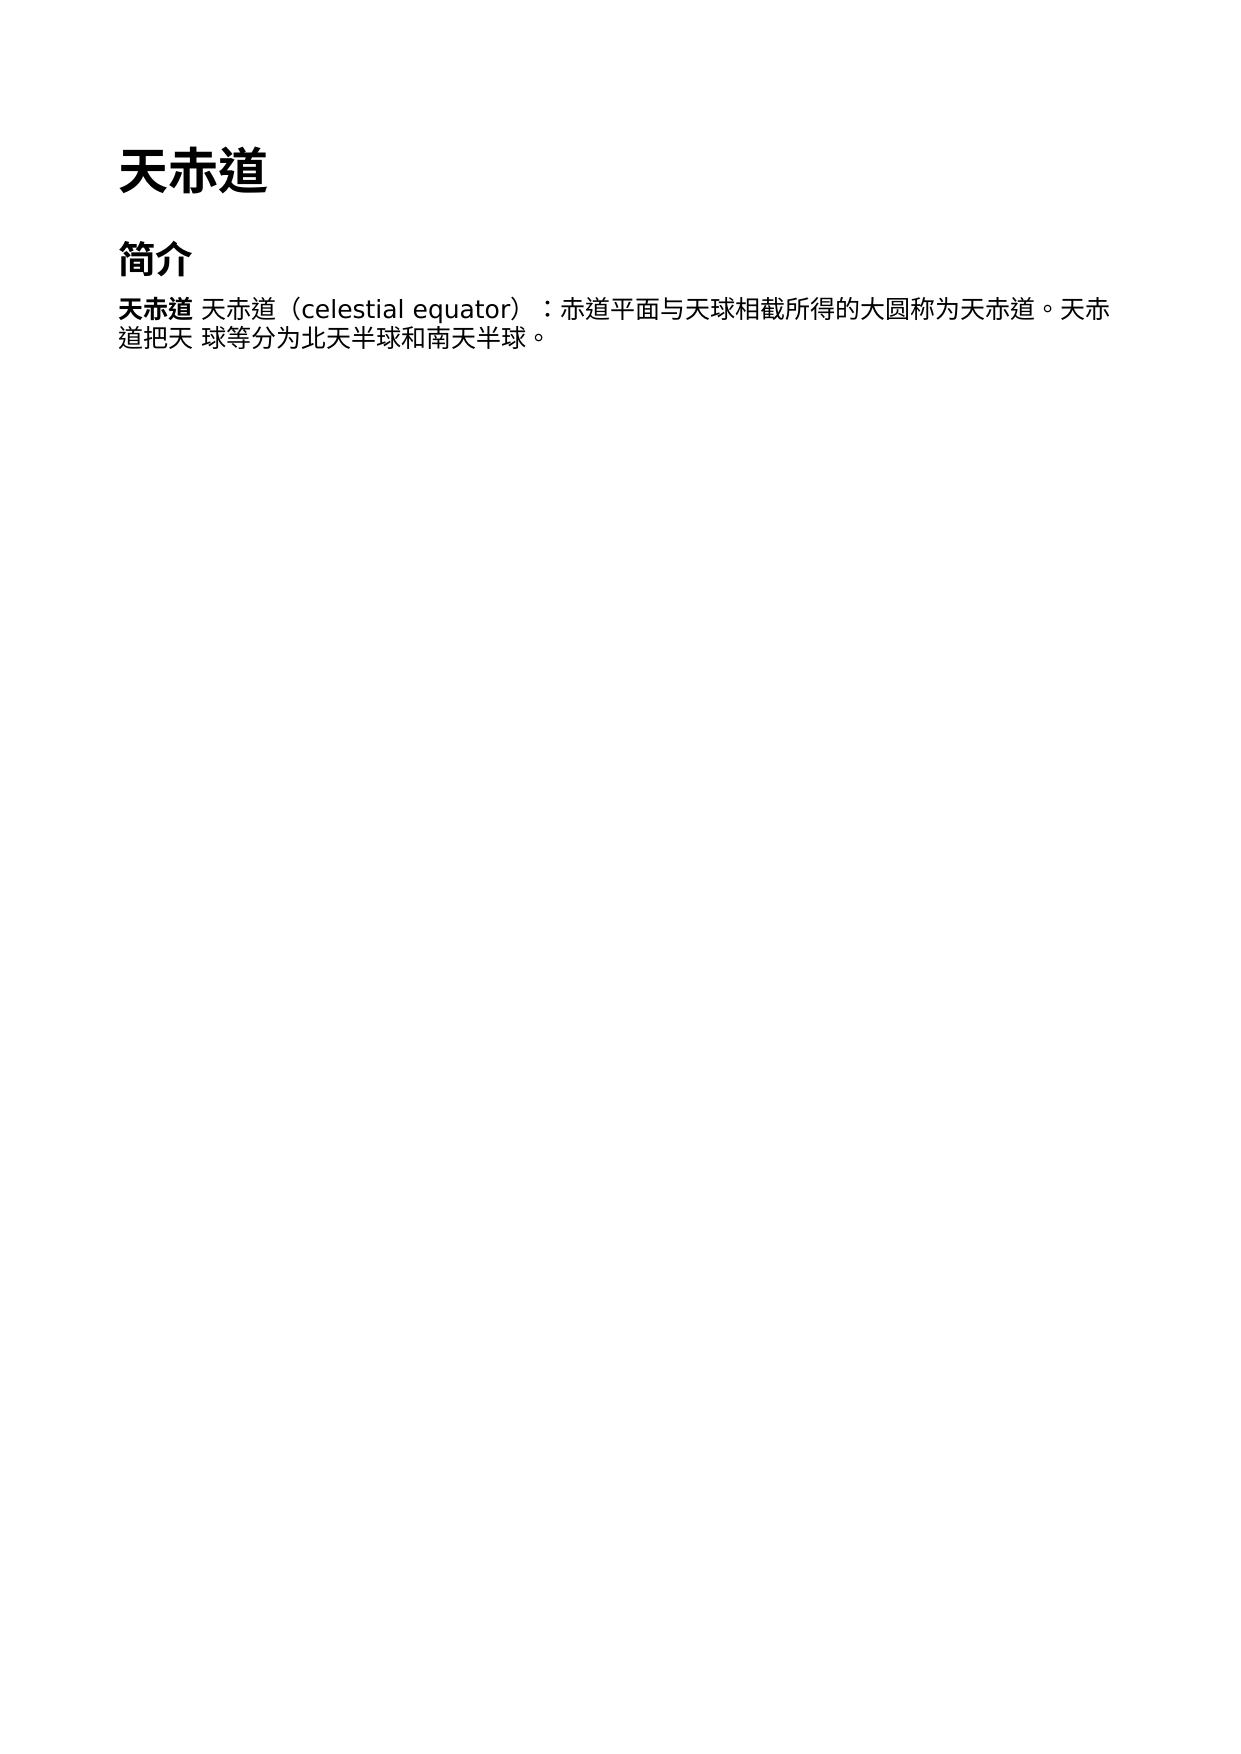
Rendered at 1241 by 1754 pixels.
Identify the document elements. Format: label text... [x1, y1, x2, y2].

subtitle 天赤道 [118, 143, 1122, 201]
subtitle 简介 [118, 239, 1122, 282]
text 天赤道 天赤道（celestial equator）：赤道平面与天球相截所得的大圆称为天赤道。天赤道把天 球等分为北天半球和南天半球。 [118, 295, 1122, 353]
